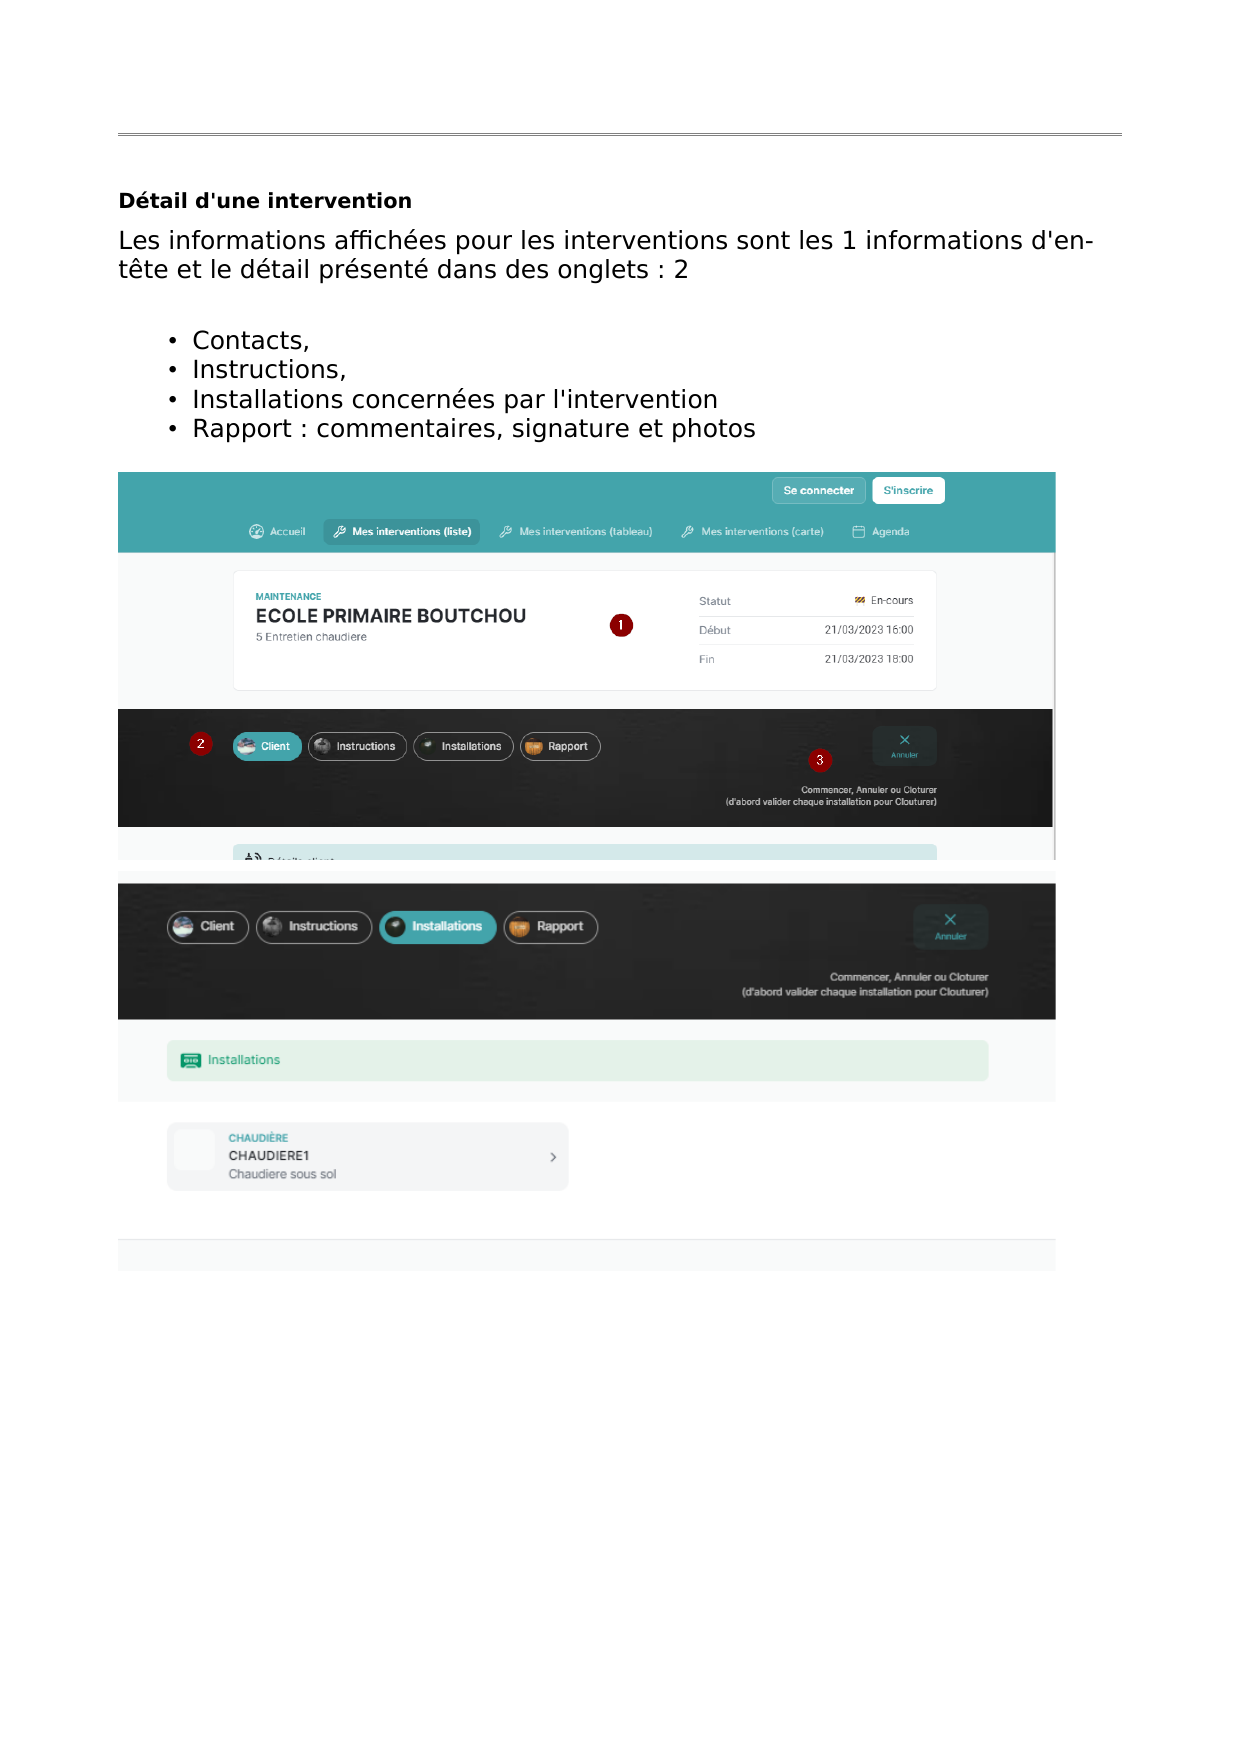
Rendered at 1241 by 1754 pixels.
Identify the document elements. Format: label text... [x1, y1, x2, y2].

text Les informations affichées pour les interventions sont les 1 informations d'en-tête et le détail présenté dans des onglets : 2 [118, 226, 1122, 284]
list Installations concernées par l'intervention [177, 385, 1122, 414]
list Contacts, [177, 327, 1122, 356]
list Instructions, [177, 356, 1122, 385]
list Rapport : commentaires, signature et photos [177, 414, 1122, 443]
subtitle Détail d'une intervention [118, 189, 1122, 214]
picture [118, 472, 1056, 860]
picture [118, 871, 1056, 1271]
